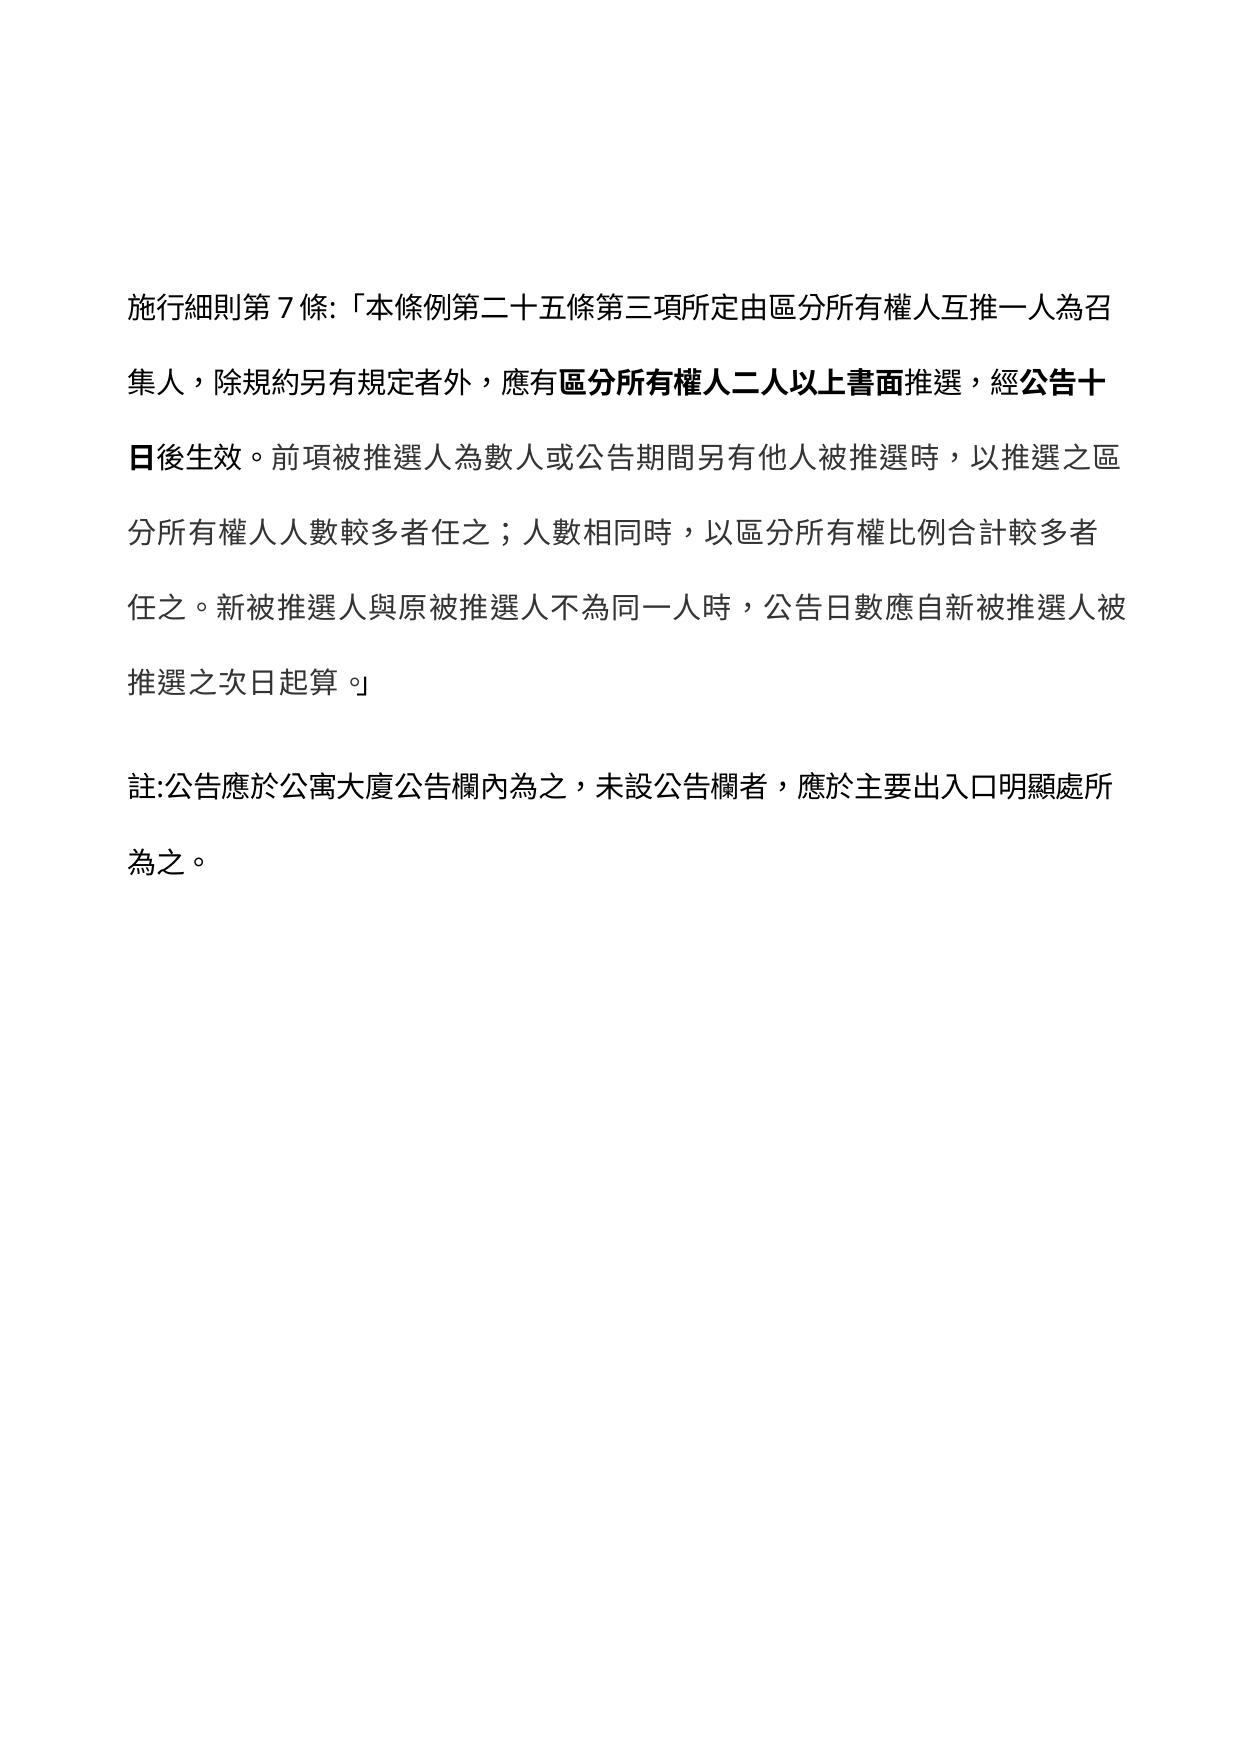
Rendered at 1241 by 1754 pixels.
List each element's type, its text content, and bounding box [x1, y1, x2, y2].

text 施行細則第7條:「本條例第二十五條第三項所定由區分所有權人互推一人為召集人，除規約另有規定者外，應有區分所有權人二人以上書面推選，經公告十日後生效。前項被推選人為數人或公告期間另有他人被推選時，以推選之區分所有權人人數較多者任之；人數相同時，以區分所有權比例合計較多者任之。新被推選人與原被推選人不為同一人時，公告日數應自新被推選人被推選之次日起算。」 [127, 269, 1128, 719]
text 註:公告應於公寓大廈公告欄內為之，未設公告欄者，應於主要出入口明顯處所為之。 [127, 748, 1128, 898]
